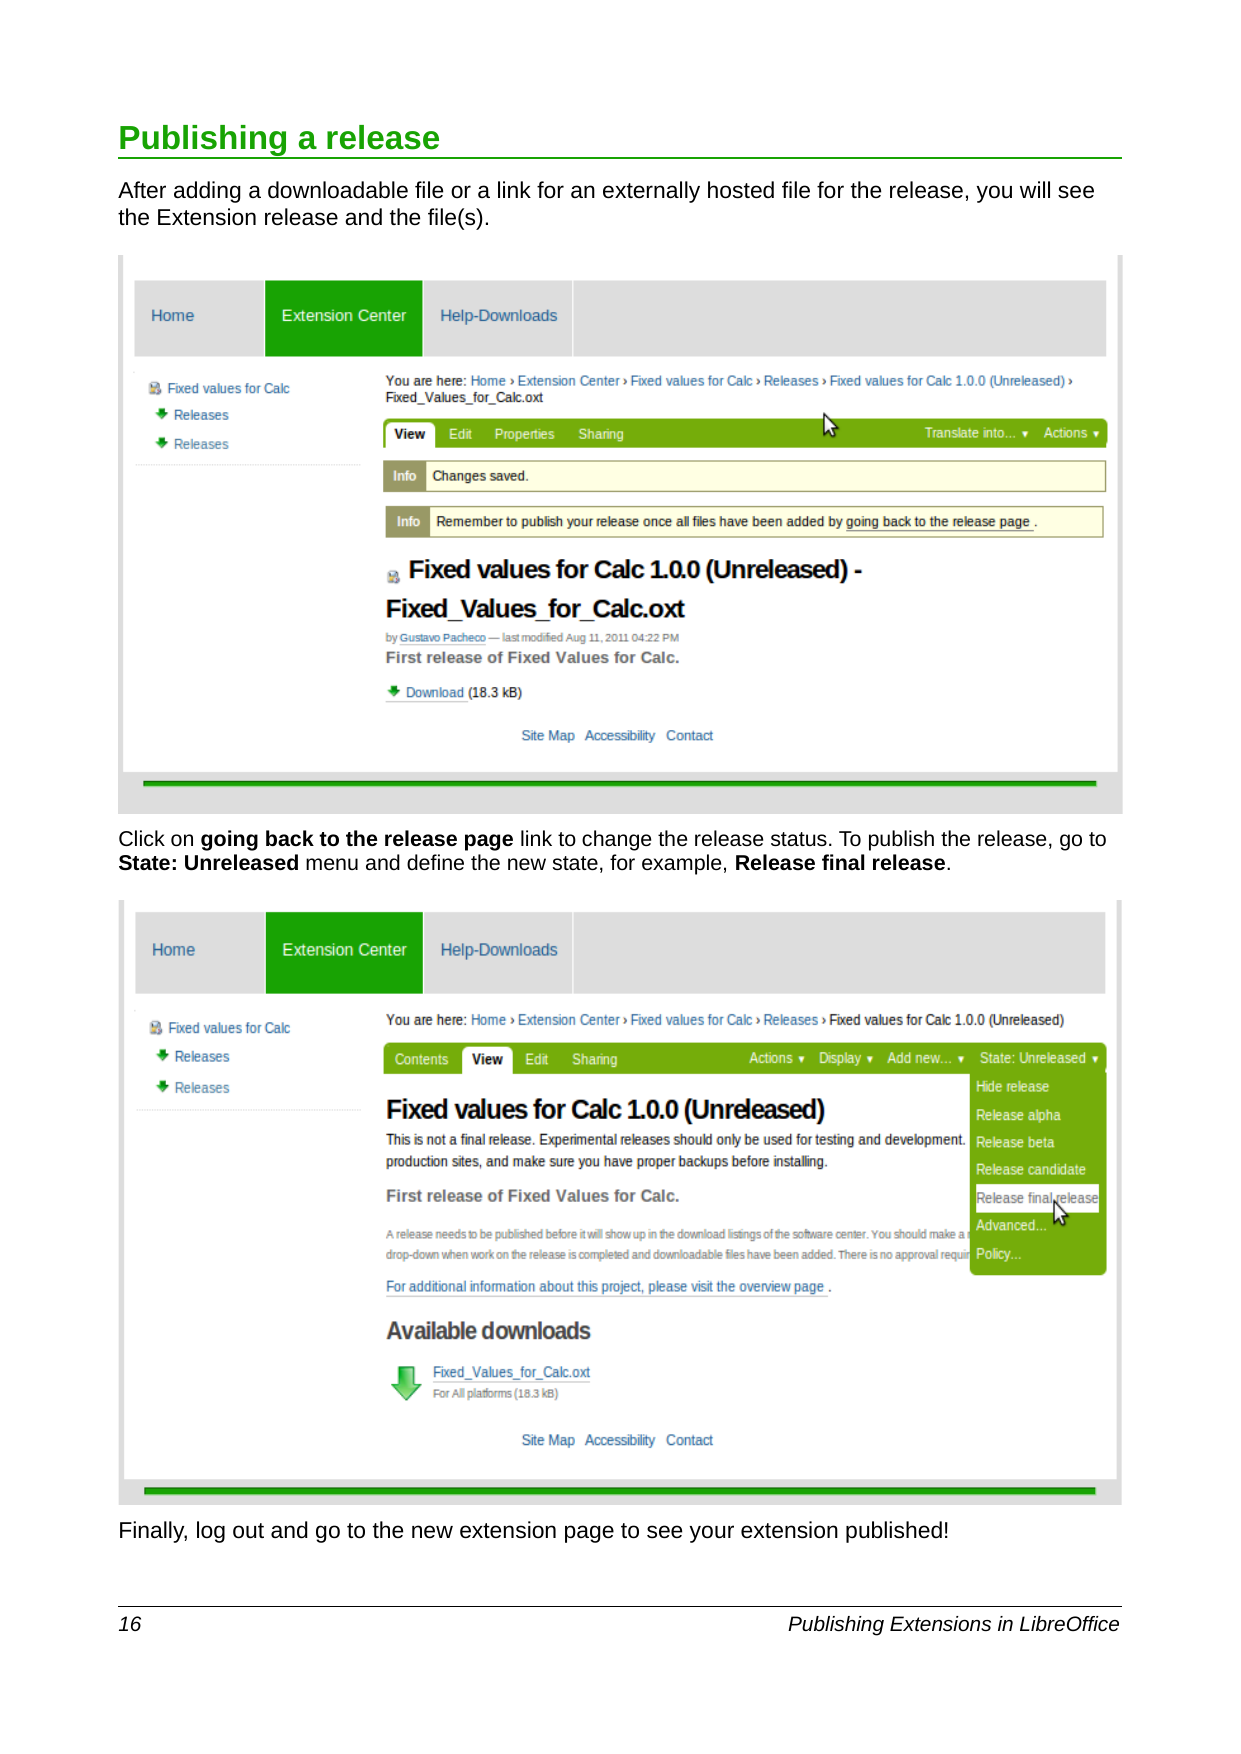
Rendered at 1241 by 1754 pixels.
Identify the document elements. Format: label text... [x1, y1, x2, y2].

text Finally, log out and go to the new extension page to see your extension published! [118, 1517, 1122, 1543]
picture [118, 900, 1122, 1505]
subtitle Publishing a release [118, 118, 1122, 157]
picture [118, 255, 1123, 814]
text Click on going back to the release page link to change the release status. To publish the release, go to State: Unreleased menu and define the new state, for example, Release final release. [118, 826, 1122, 875]
text After adding a downloadable file or a link for an externally hosted file for the release, you will see the Extension release and the file(s). [118, 177, 1122, 230]
